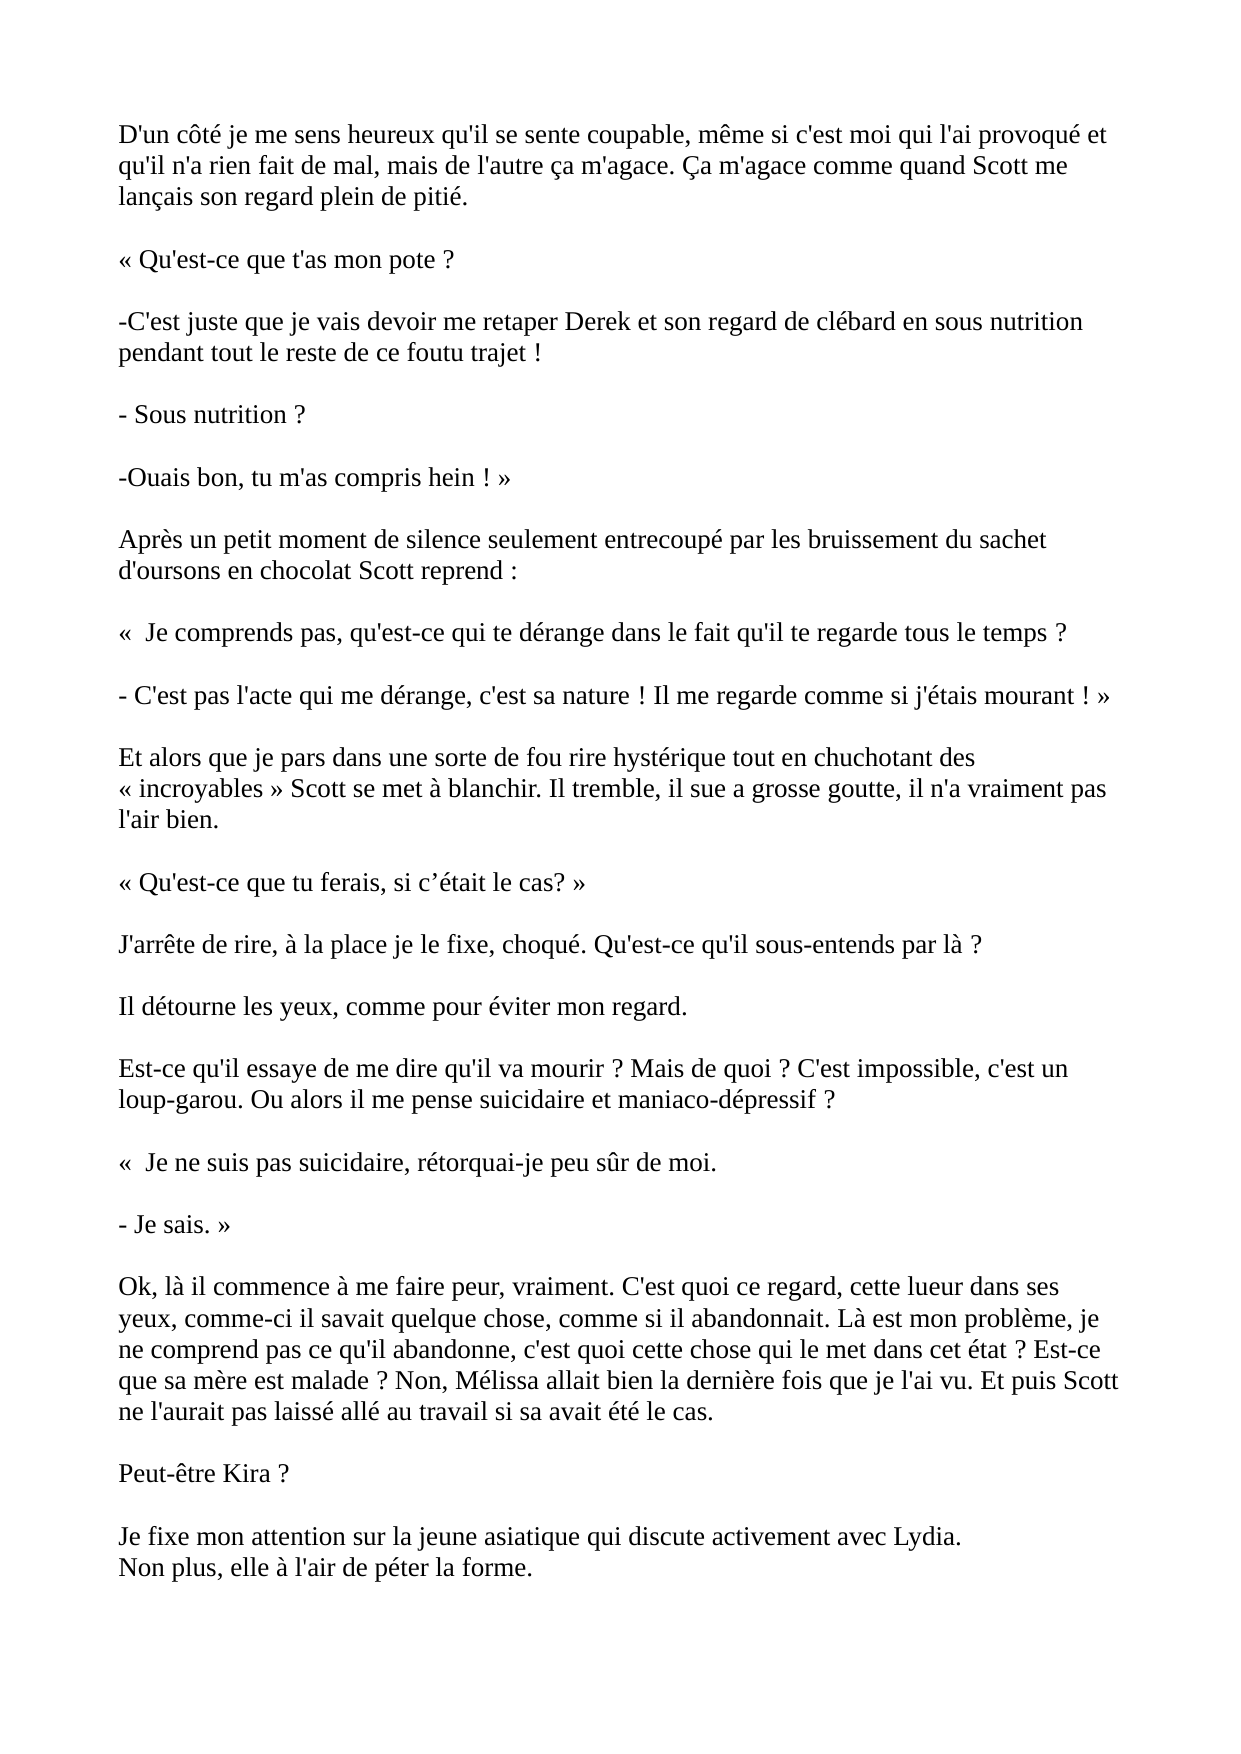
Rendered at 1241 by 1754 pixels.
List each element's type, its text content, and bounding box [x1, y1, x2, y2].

text D'un côté je me sens heureux qu'il se sente coupable, même si c'est moi qui l'ai provoqué et qu'il n'a rien fait de mal, mais de l'autre ça m'agace. Ça m'agace comme quand Scott me lançais son regard plein de pitié. « Qu'est-ce que t'as mon pote ? -C'est juste que je vais devoir me retaper Derek et son regard de clébard en sous nutrition pendant tout le reste de ce foutu trajet ! - Sous nutrition ? -Ouais bon, tu m'as compris hein ! » Après un petit moment de silence seulement entrecoupé par les bruissement du sachet d'oursons en chocolat Scott reprend : « Je comprends pas, qu'est-ce qui te dérange dans le fait qu'il te regarde tous le temps ? - C'est pas l'acte qui me dérange, c'est sa nature ! Il me regarde comme si j'étais mourant ! » Et alors que je pars dans une sorte de fou rire hystérique tout en chuchotant des « incroyables » Scott se met à blanchir. Il tremble, il sue a grosse goutte, il n'a vraiment pas l'air bien. « Qu'est-ce que tu ferais, si c’était le cas? » J'arrête de rire, à la place je le fixe, choqué. Qu'est-ce qu'il sous-entends par là ? Il détourne les yeux, comme pour éviter mon regard. Est-ce qu'il essaye de me dire qu'il va mourir ? Mais de quoi ? C'est impossible, c'est un loup-garou. Ou alors il me pense suicidaire et maniaco-dépressif ? « Je ne suis pas suicidaire, rétorquai-je peu sûr de moi. - Je sais. » Ok, là il commence à me faire peur, vraiment. C'est quoi ce regard, cette lueur dans ses yeux, comme-ci il savait quelque chose, comme si il abandonnait. Là est mon problème, je ne comprend pas ce qu'il abandonne, c'est quoi cette chose qui le met dans cet état ? Est-ce que sa mère est malade ? Non, Mélissa allait bien la dernière fois que je l'ai vu. Et puis Scott ne l'aurait pas laissé allé au travail si sa avait été le cas. Peut-être Kira ? Je fixe mon attention sur la jeune asiatique qui discute activement avec Lydia. Non plus, elle à l'air de péter la forme. [118, 118, 1122, 1613]
